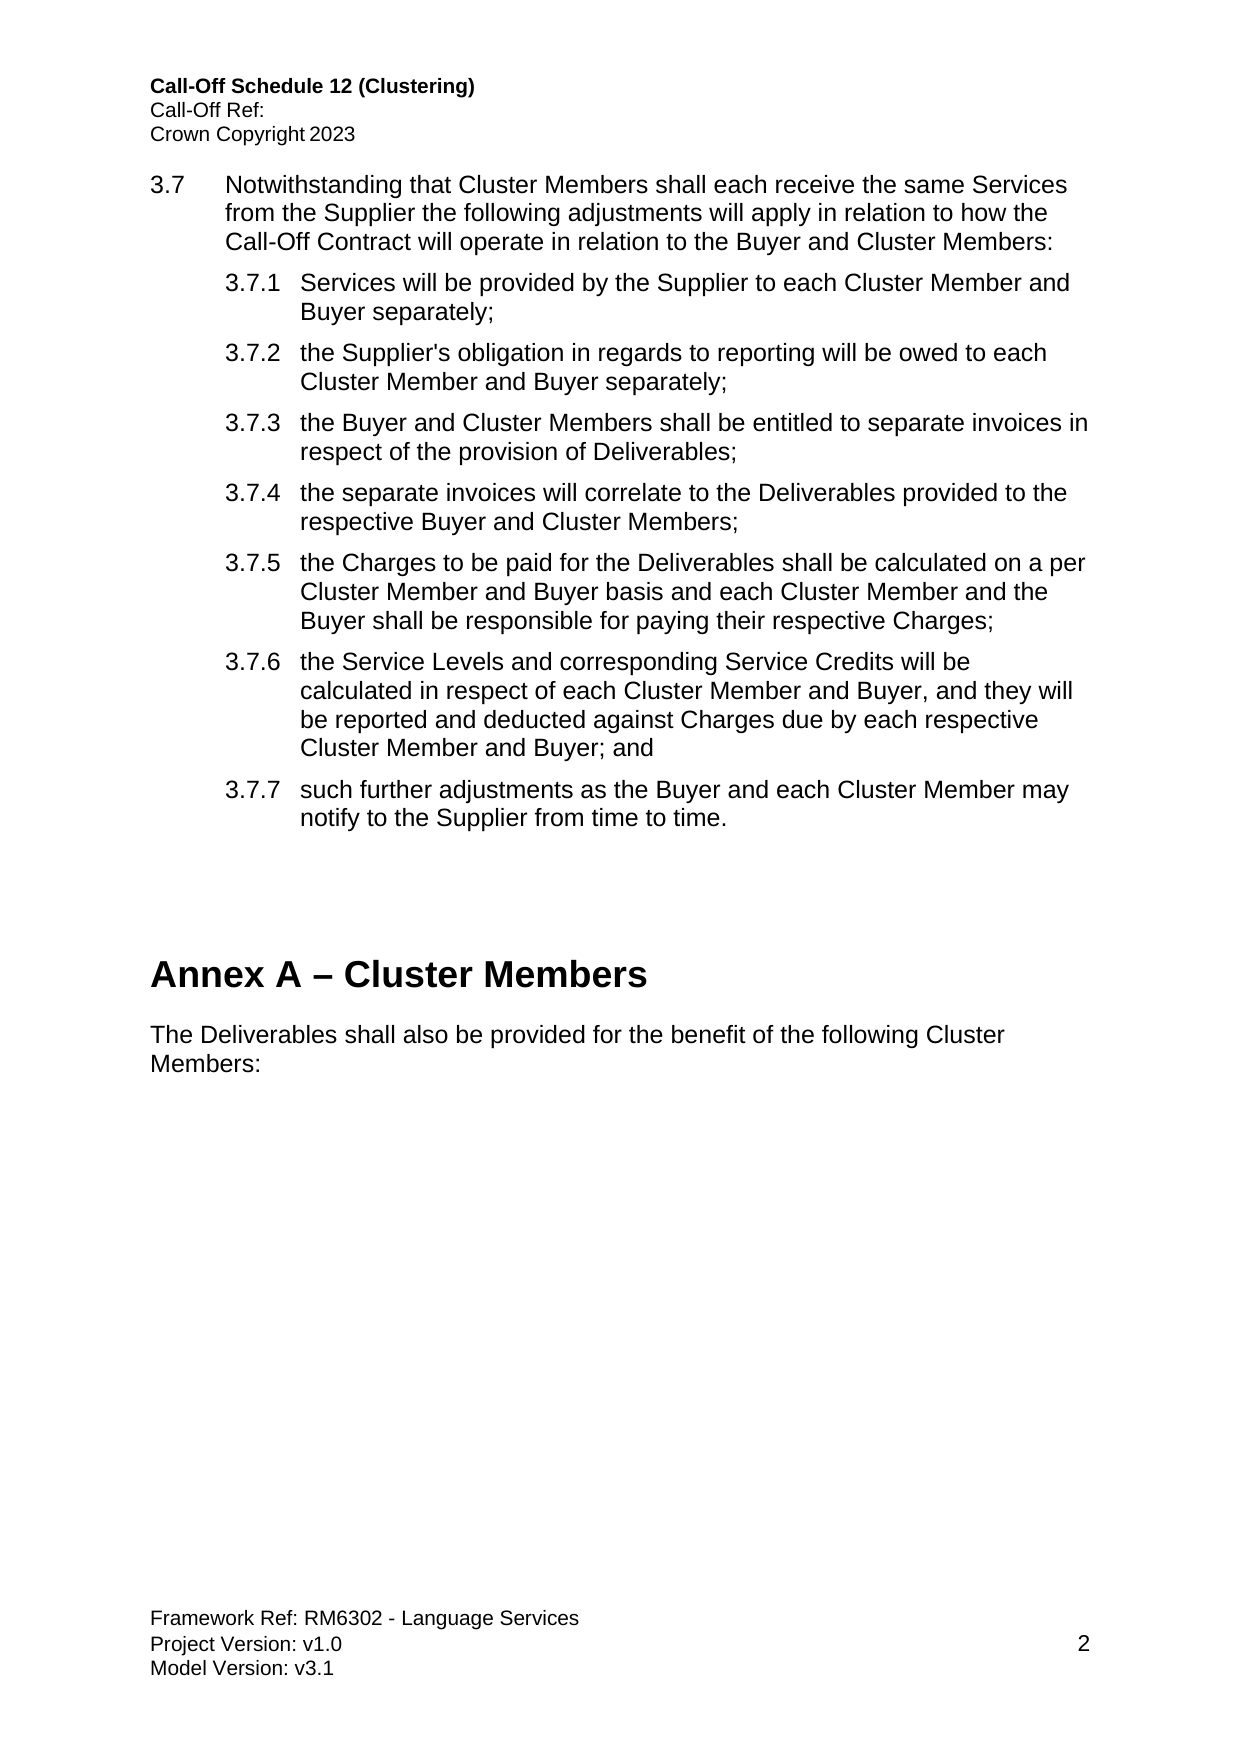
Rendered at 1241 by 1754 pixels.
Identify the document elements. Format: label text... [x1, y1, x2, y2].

text The Deliverables shall also be provided for the benefit of the following Cluster Members: [150, 1020, 1090, 1078]
list the Supplier's obligation in regards to reporting will be owed to each Cluster Member and Buyer separately; [225, 338, 1090, 396]
list the separate invoices will correlate to the Deliverables provided to the respective Buyer and Cluster Members; [225, 478, 1090, 536]
list the Buyer and Cluster Members shall be entitled to separate invoices in respect of the provision of Deliverables; [225, 408, 1090, 466]
list the Charges to be paid for the Deliverables shall be calculated on a per Cluster Member and Buyer basis and each Cluster Member and the Buyer shall be responsible for paying their respective Charges; [225, 548, 1090, 635]
list Services will be provided by the Supplier to each Cluster Member and Buyer separately; [225, 268, 1090, 326]
list Notwithstanding that Cluster Members shall each receive the same Services from the Supplier the following adjustments will apply in relation to how the Call-Off Contract will operate in relation to the Buyer and Cluster Members: [150, 170, 1090, 256]
list such further adjustments as the Buyer and each Cluster Member may notify to the Supplier from time to time. [225, 775, 1090, 832]
list the Service Levels and corresponding Service Credits will be calculated in respect of each Cluster Member and Buyer, and they will be reported and deducted against Charges due by each respective Cluster Member and Buyer; and [225, 647, 1090, 762]
text Annex A – Cluster Members [150, 952, 1090, 995]
